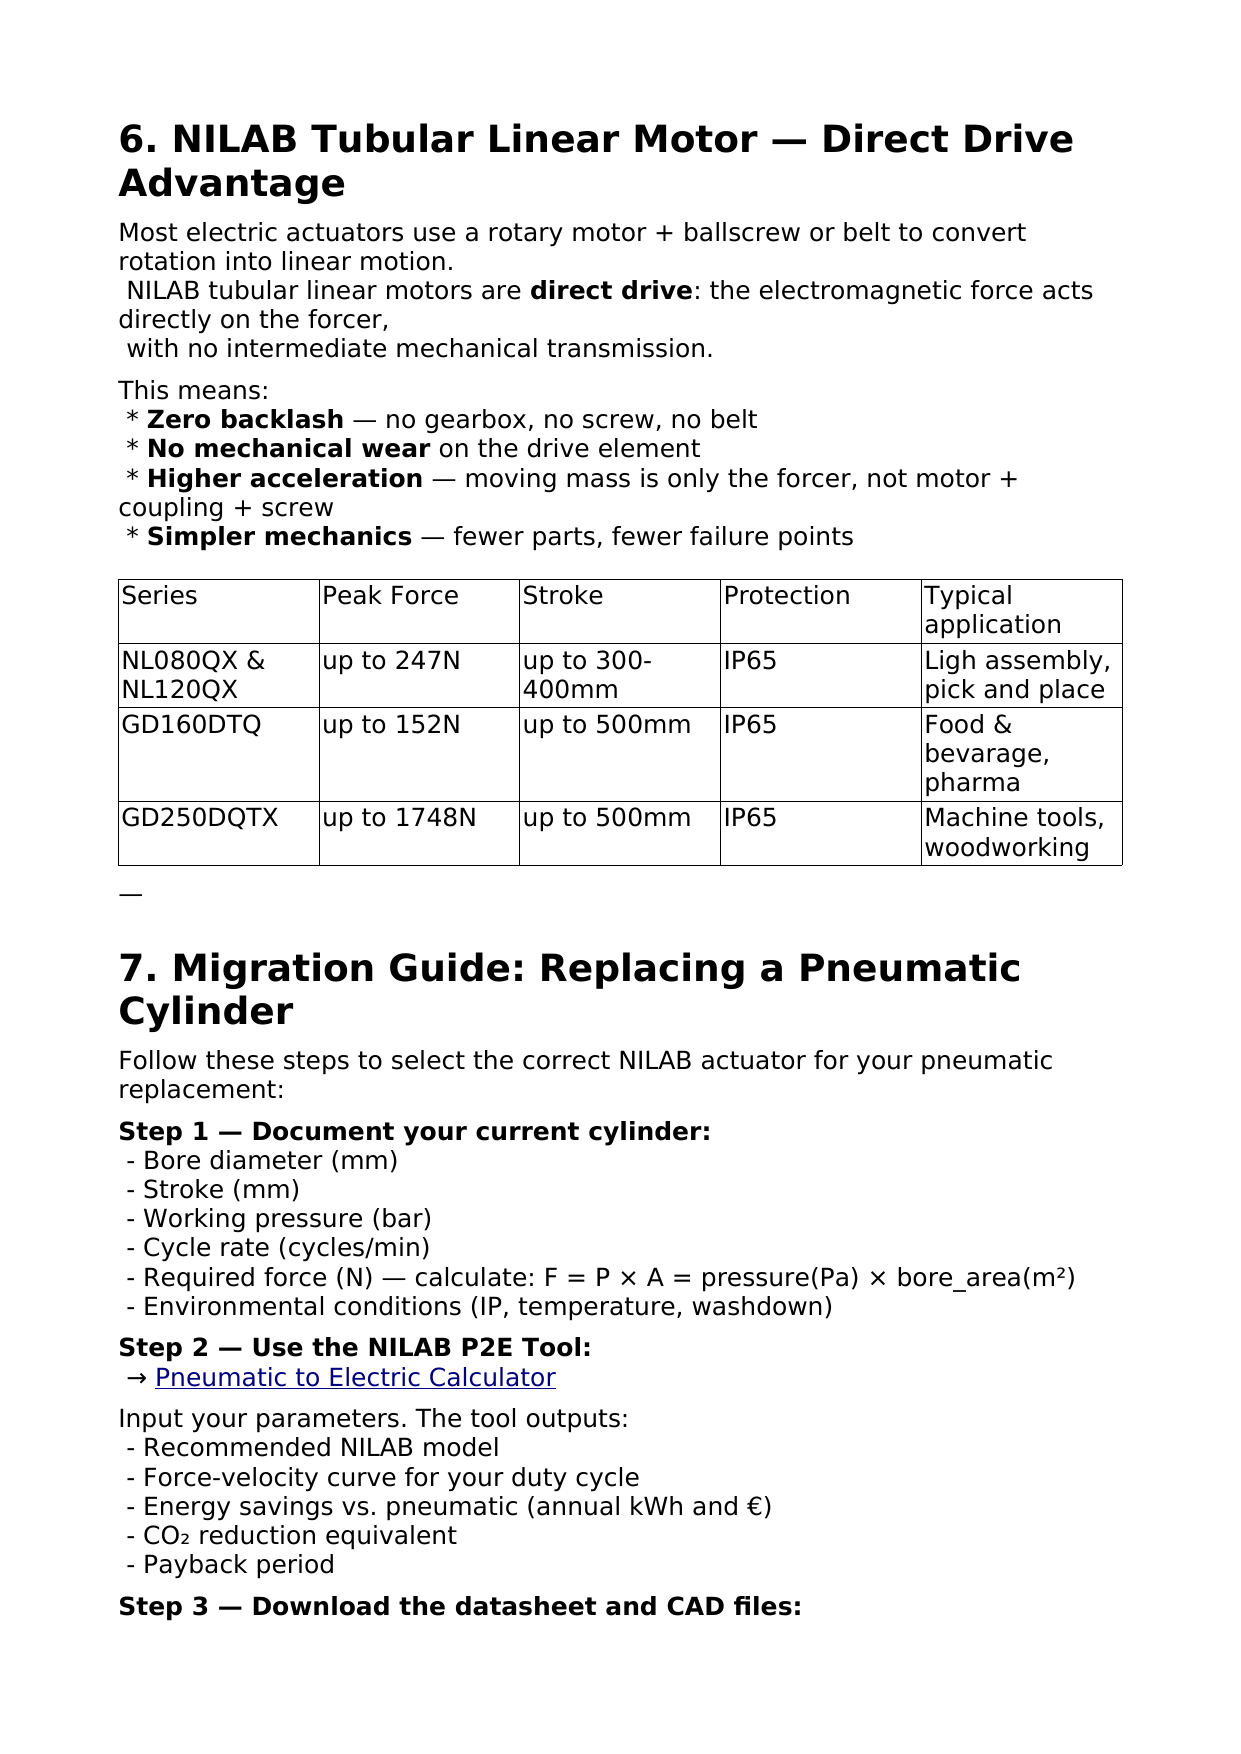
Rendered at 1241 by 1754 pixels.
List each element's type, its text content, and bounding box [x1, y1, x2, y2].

table_header Stroke [520, 580, 720, 643]
text This means: * Zero backlash — no gearbox, no screw, no belt * No mechanical wear on the drive element * Higher acceleration — moving mass is only the forcer, not motor + coupling + screw * Simpler mechanics — fewer parts, fewer failure points [118, 376, 1122, 551]
table_cell IP65 [721, 802, 921, 865]
text Input your parameters. The tool outputs: - Recommended NILAB model - Force-velocity curve for your duty cycle - Energy savings vs. pneumatic (annual kWh and €) - CO₂ reduction equivalent - Payback period [118, 1404, 1122, 1579]
table_cell up to 1748N [320, 802, 519, 865]
table_cell up to 500mm [520, 708, 720, 801]
subtitle 7. Migration Guide: Replacing a Pneumatic Cylinder [118, 946, 1122, 1034]
table_cell IP65 [721, 644, 921, 707]
subtitle 6. NILAB Tubular Linear Motor — Direct Drive Advantage [118, 118, 1122, 205]
table_cell up to 300-400mm [520, 644, 720, 707]
table_cell NL080QX & NL120QX [119, 644, 319, 707]
table_cell Food & bevarage, pharma [922, 708, 1122, 801]
table_header Typical application [922, 580, 1122, 643]
table_header Peak Force [320, 580, 519, 643]
text Most electric actuators use a rotary motor + ballscrew or belt to convert rotation into linear motion. NILAB tubular linear motors are direct drive: the electromagnetic force acts directly on the forcer, with no intermediate mechanical transmission. [118, 218, 1122, 364]
table_cell Ligh assembly, pick and place [922, 644, 1122, 707]
text Step 2 — Use the NILAB P2E Tool: → Pneumatic to Electric Calculator [118, 1334, 1122, 1392]
table_cell up to 152N [320, 708, 519, 801]
table_header Protection [721, 580, 921, 643]
table_header Series [119, 580, 319, 643]
table_cell GD250DQTX [119, 802, 319, 865]
text Follow these steps to select the correct NILAB actuator for your pneumatic replacement: [118, 1046, 1122, 1104]
table_cell Machine tools, woodworking [922, 802, 1122, 865]
table_cell IP65 [721, 708, 921, 801]
table_cell up to 500mm [520, 802, 720, 865]
text Step 1 — Document your current cylinder: - Bore diameter (mm) - Stroke (mm) - Working pressure (bar) - Cycle rate (cycles/min) - Required force (N) — calculate: F = P × A = pressure(Pa) × bore_area(m²) - Environmental conditions (IP, temperature, washdown) [118, 1117, 1122, 1321]
table_cell up to 247N [320, 644, 519, 707]
text Step 3 — Download the datasheet and CAD files: [118, 1592, 1122, 1621]
table_cell GD160DTQ [119, 708, 319, 801]
text — [118, 880, 1122, 909]
